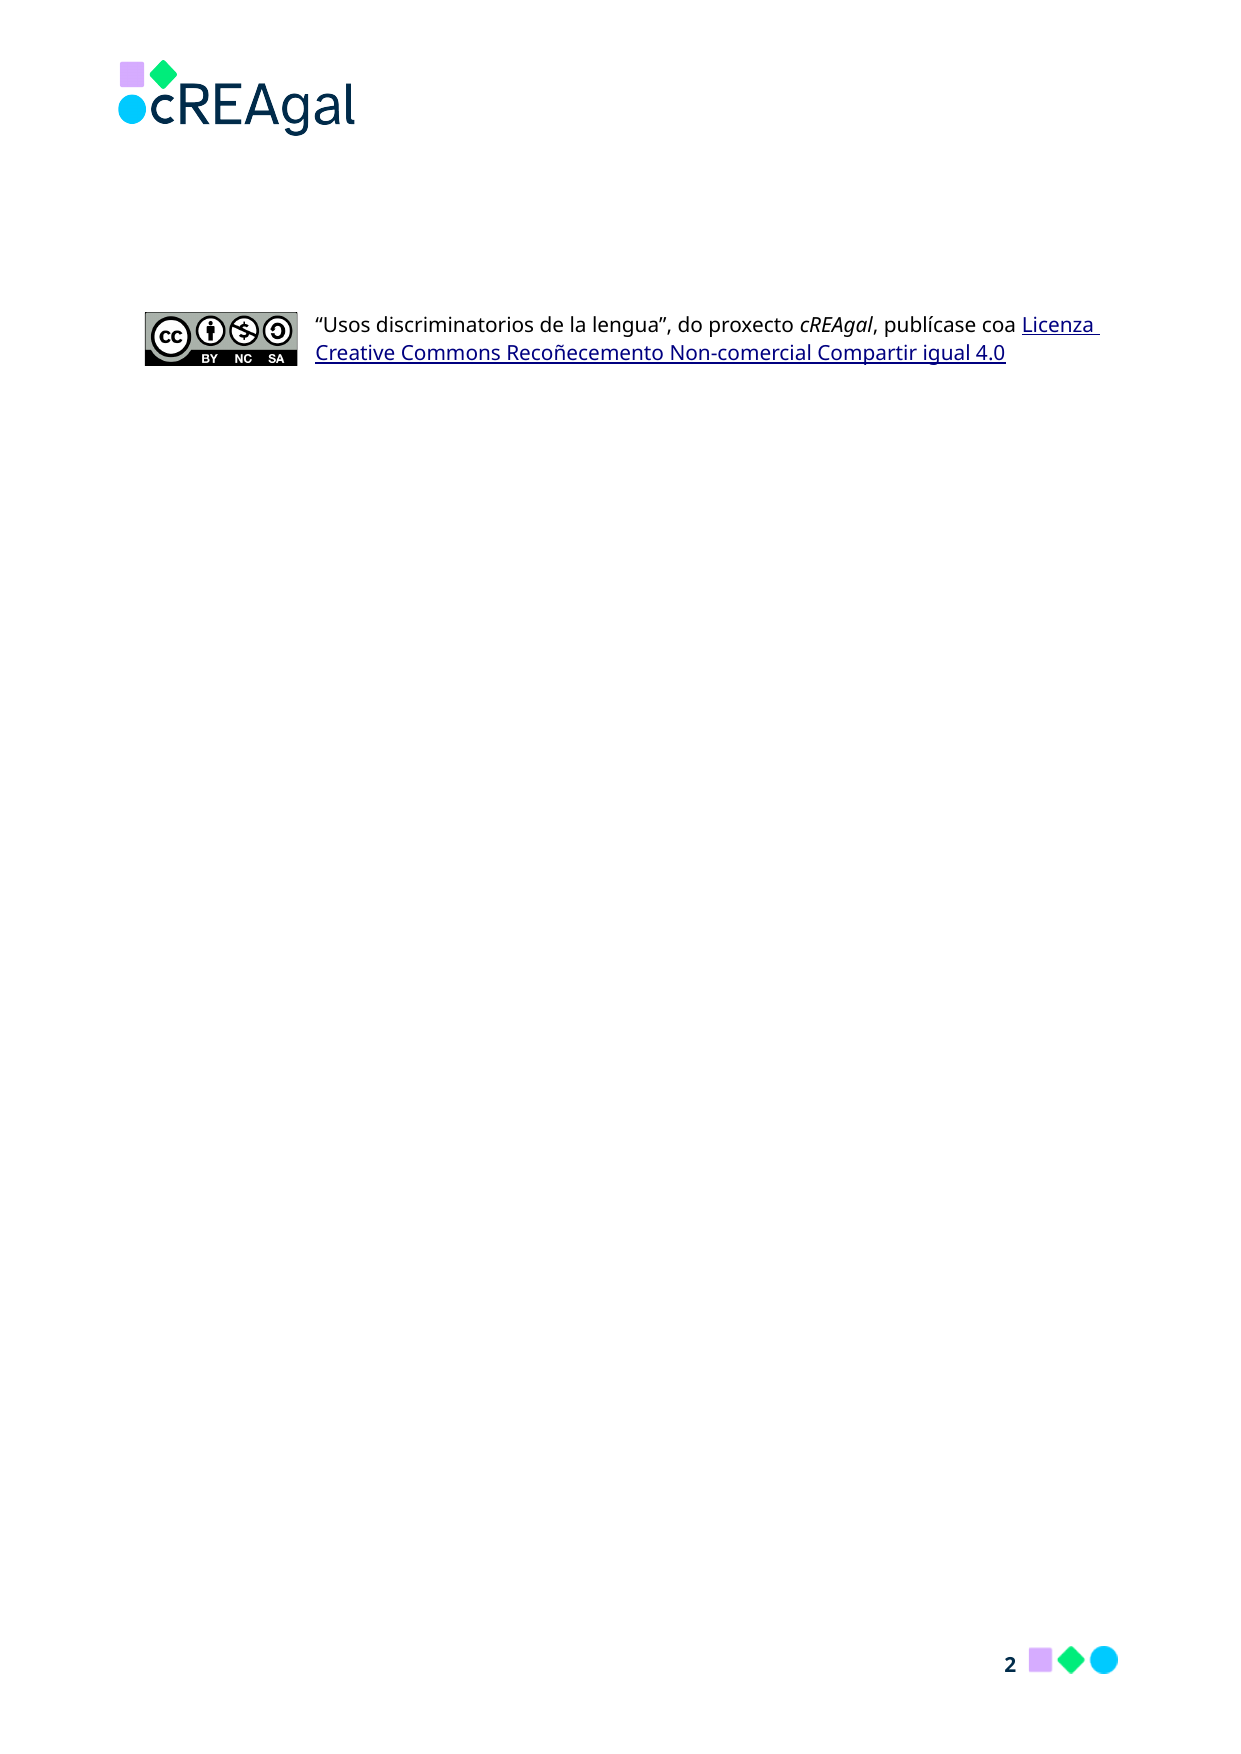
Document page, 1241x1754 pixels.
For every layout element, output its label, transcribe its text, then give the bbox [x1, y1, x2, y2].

picture [1028, 1646, 1101, 1674]
picture [144, 312, 298, 366]
picture [1108, 1646, 1118, 1657]
picture [1107, 1663, 1118, 1674]
picture [118, 60, 355, 136]
text “Usos discriminatorios de la lengua”, do proxecto cREAgal, publícase coa Licenza Creative Commons Recoñecemento Non-comercial Compartir igual 4.0 [118, 310, 1122, 367]
